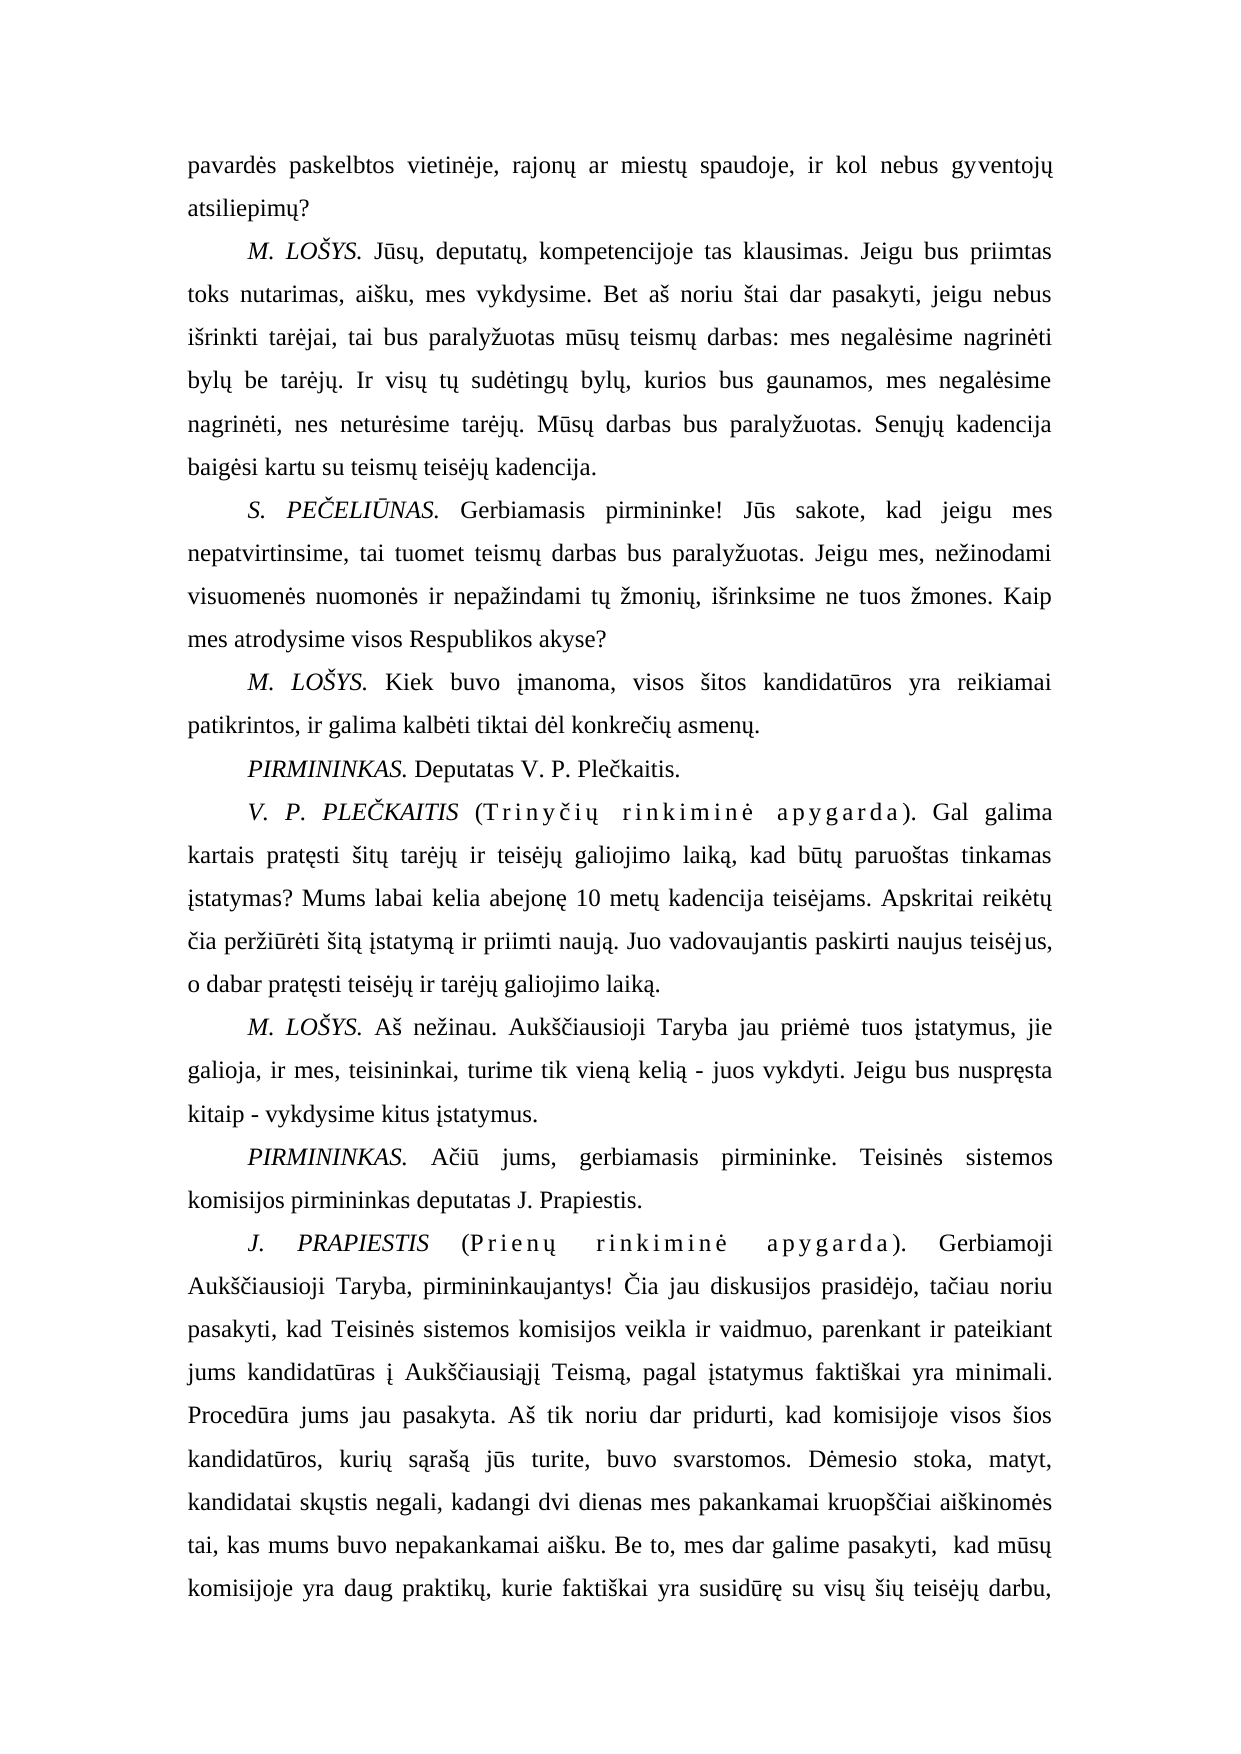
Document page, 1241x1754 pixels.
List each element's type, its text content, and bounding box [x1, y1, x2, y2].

text Pirmininkas. Ačiū jums, gerbiamasis pirmininke. Teisinės sis­temos komisijos pirmininkas deputatas J. Prapiestis. [187, 1142, 1053, 1214]
text Pirmininkas. Deputatas V. P. Plečkaitis. [187, 754, 1053, 782]
text M. Lošys. Jūsų, deputatų, kompetencijoje tas klausimas. Jeigu bus priimtas toks nutarimas, aišku, mes vykdysime. Bet aš noriu štai dar pasakyti, jeigu nebus išrinkti tarėjai, tai bus paralyžuotas mūsų teismų darbas: mes negalėsime nagrinėti bylų be tarėjų. Ir visų tų sudėtingų bylų, kurios bus gaunamos, mes negalėsime nagrinėti, nes neturėsime tarėjų. Mūsų darbas bus paralyžuotas. Senųjų kadencija baigėsi kartu su teismų teisėjų kadencija. [187, 236, 1053, 481]
text M. Lošys. Kiek buvo įmanoma, visos šitos kandidatūros yra reikiamai patikrintos, ir galima kalbėti tiktai dėl konkrečių as­menų. [187, 667, 1053, 739]
text V. P. Plečkaitis (Trinyčių rinkiminė apygarda). Gal galima kartais pratęsti šitų tarėjų ir teisėjų galiojimo laiką, kad būtų paruoštas tinkamas įstatymas? Mums labai kelia abejonę 10 metų kadencija teisėjams. Apskritai reikėtų čia peržiūrėti šitą įstatymą ir priimti naują. Juo vadovaujantis paskirti naujus teisėj­us, o dabar pratęsti teisėjų ir tarėjų galiojimo laiką. [187, 797, 1053, 998]
text S. Pečeliūnas. Gerbiamasis pirmininke! Jūs sakote, kad jeigu mes nepatvirtinsime, tai tuomet teismų darbas bus paralyžuotas. Jeigu mes, nežinodami visuomenės nuomonės ir nepažindami tų žmonių, išrinksime ne tuos žmones. Kaip mes atrodysime visos Respublikos akyse? [187, 495, 1053, 653]
text J. Prapiestis (Prienų rinkiminė apygarda). Ger­biamoji Aukščiausioji Taryba, pirmininkaujantys! Čia jau disku­sijos prasidėjo, tačiau noriu pasakyti, kad Teisinės sistemos ko­misijos veikla ir vaidmuo, parenkant ir pateikiant jums kandi­datūras į Aukščiausiąjį Teismą, pagal įstatymus faktiškai yra mi­nimali. Procedūra jums jau pasakyta. Aš tik noriu dar pridurti, kad komisijoje visos šios kandidatūros, kurių sąrašą jūs turite, buvo svarstomos. Dėmesio stoka, matyt, kandidatai skųstis negali, kadangi dvi dienas mes pakankamai kruopščiai aiškinomės tai, kas mums buvo nepakankamai aišku. Be to, mes dar galime pasakyti, kad mūsų komisijoje yra daug praktikų, kurie faktiškai yra susidūrę su visų šių teisėjų darbu, [187, 1228, 1053, 1602]
text M. Lošys. Aš nežinau. Aukščiausioji Taryba jau priėmė tuos įstatymus, jie galioja, ir mes, teisininkai, turime tik vieną kelią - ­juos vykdyti. Jeigu bus nuspręsta kitaip - vykdysime kitus įstaty­mus. [187, 1012, 1053, 1127]
text pavardės paskelbtos vietinėje, rajonų ar miestų spaudoje, ir kol nebus gy­ventojų atsiliepimų? [187, 150, 1053, 222]
